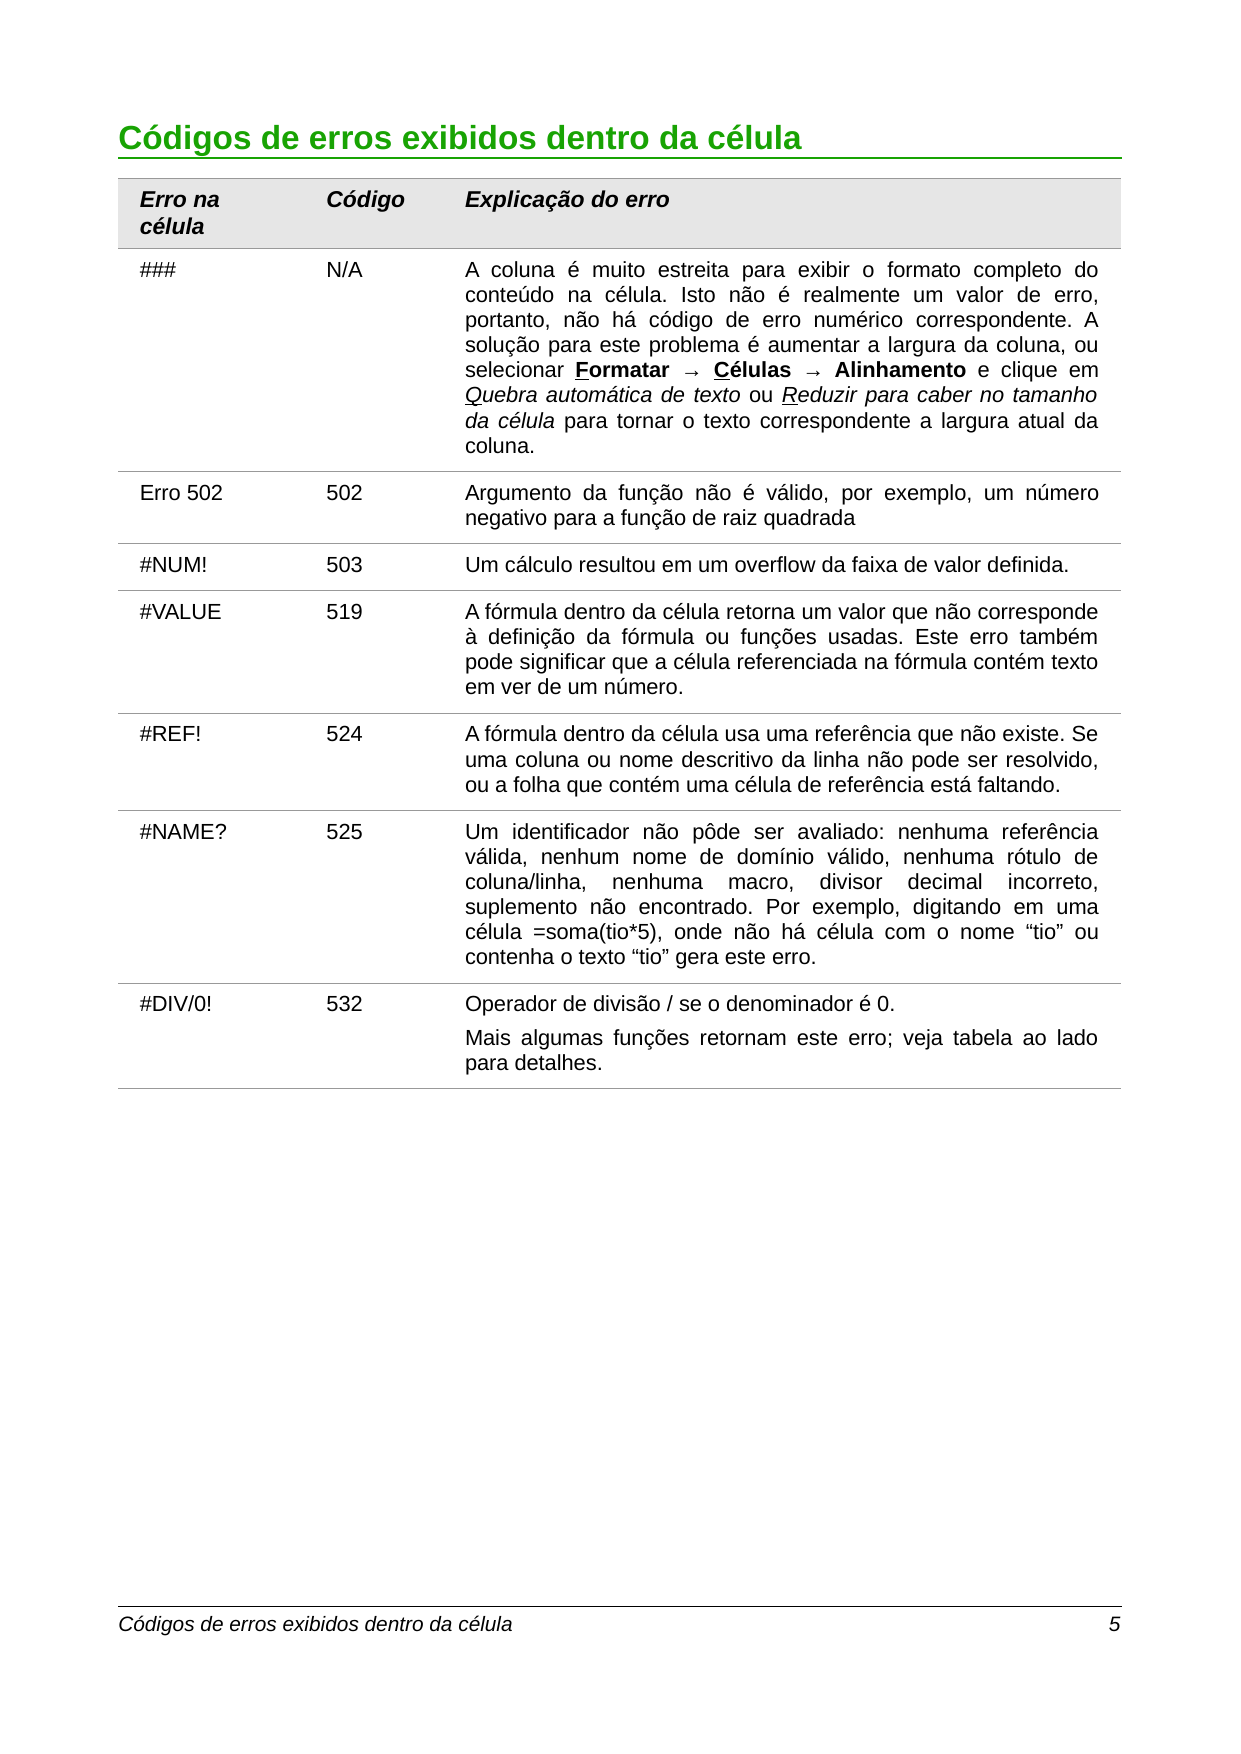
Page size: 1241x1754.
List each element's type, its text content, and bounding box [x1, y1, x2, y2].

table_cell Argumento da função não é válido, por exemplo, um número negativo para a função de raiz quadrada [444, 472, 1121, 543]
table_cell A fórmula dentro da célula usa uma referência que não existe. Se uma coluna ou nome descritivo da linha não pode ser resolvido, ou a folha que contém uma célula de referência está faltando. [444, 714, 1121, 810]
table_cell #NAME? [118, 811, 305, 982]
table_cell Um cálculo resultou em um overflow da faixa de valor definida. [444, 544, 1121, 590]
table_cell A coluna é muito estreita para exibir o formato completo do conteúdo na célula. Isto não é realmente um valor de erro, portanto, não há código de erro numérico correspondente. A solução para este problema é aumentar a largura da coluna, ou selecionar Formatar → Células → Alinhamento e clique em Quebra automática de texto ou Reduzir para caber no tamanho da célula para tornar o texto correspondente a largura atual da coluna. [444, 249, 1121, 471]
table_cell N/A [305, 249, 443, 471]
table_cell 503 [305, 544, 443, 590]
table_cell 519 [305, 591, 443, 712]
table_cell #NUM! [118, 544, 305, 590]
table_cell 525 [305, 811, 443, 982]
table_cell 524 [305, 714, 443, 810]
table_cell 532 [305, 984, 443, 1088]
table_header Explicação do erro [444, 179, 1121, 248]
table_cell #VALUE [118, 591, 305, 712]
table_cell Um identificador não pôde ser avaliado: nenhuma referência válida, nenhum nome de domínio válido, nenhuma rótulo de coluna/linha, nenhuma macro, divisor decimal incorreto, suplemento não encontrado. Por exemplo, digitando em uma célula =soma(tio*5), onde não há célula com o nome “tio” ou contenha o texto “tio” gera este erro. [444, 811, 1121, 982]
table_cell Erro 502 [118, 472, 305, 543]
table_cell A fórmula dentro da célula retorna um valor que não corresponde à definição da fórmula ou funções usadas. Este erro também pode significar que a célula referenciada na fórmula contém texto em ver de um número. [444, 591, 1121, 712]
table_cell #REF! [118, 714, 305, 810]
subtitle Códigos de erros exibidos dentro da célula [118, 118, 1122, 157]
table_cell 502 [305, 472, 443, 543]
table_header Código [305, 179, 443, 248]
table_cell ### [118, 249, 305, 471]
table_cell Operador de divisão / se o denominador é 0. Mais algumas funções retornam este erro; veja tabela ao lado para detalhes. [444, 984, 1121, 1088]
table_header Erro na célula [118, 179, 305, 248]
table_cell #DIV/0! [118, 984, 305, 1088]
